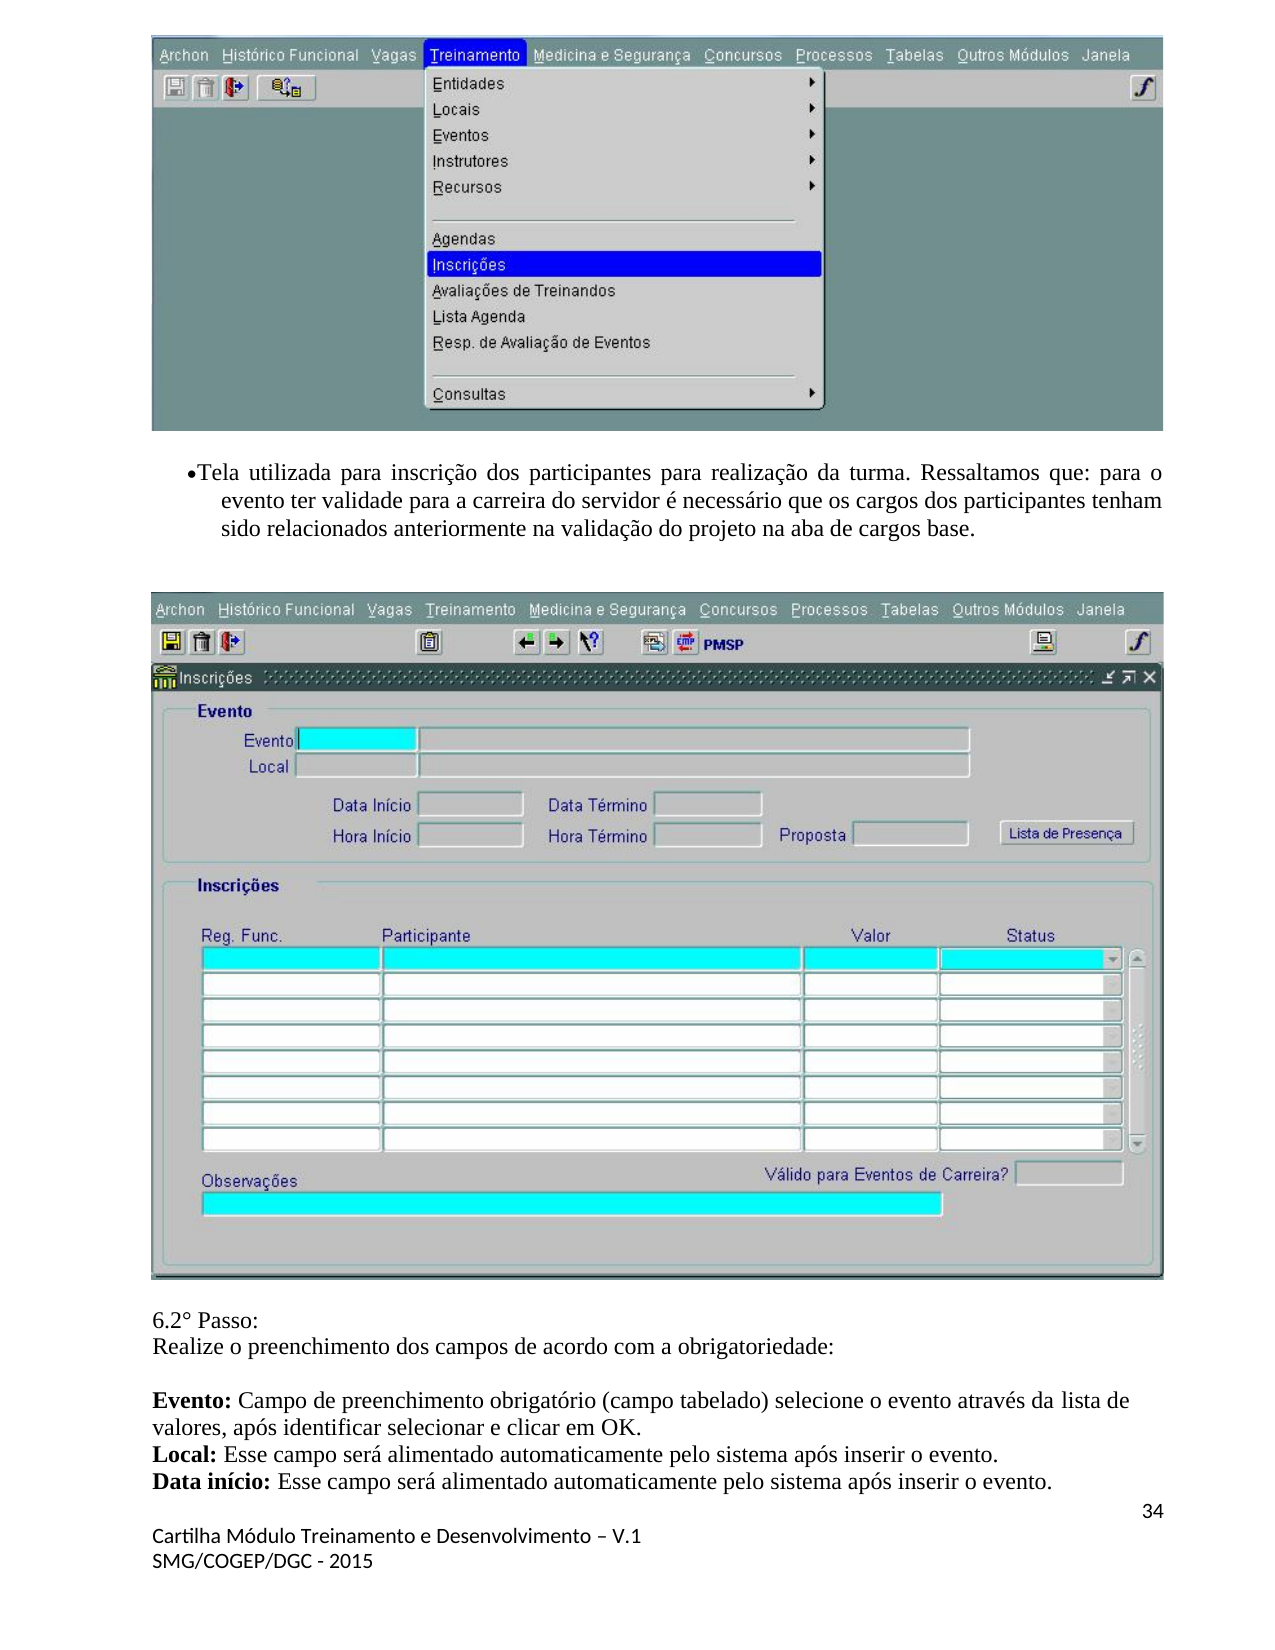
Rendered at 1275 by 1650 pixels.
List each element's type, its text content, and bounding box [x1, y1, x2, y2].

text 34 [1142, 1497, 1164, 1524]
text Realize o preenchimento dos campos de acordo com a obrigatoriedade: [152, 1333, 1164, 1360]
list Tela utilizada para inscrição dos participantes para realização da turma. Ressaltamos que: para o evento ter validade para a carreira do servidor é necessário que os cargos dos participantes tenham sido relacionados anteriormente na validação do projeto na aba de cargos base. [186, 458, 1164, 541]
text Evento: Campo de preenchimento obrigatório (campo tabelado) selecione o evento através da lista de valores, após identificar selecionar e clicar em OK. [152, 1387, 1164, 1441]
text Local: Esse campo será alimentado automaticamente pelo sistema após inserir o evento. [152, 1441, 1164, 1468]
text Data início: Esse campo será alimentado automaticamente pelo sistema após inserir o evento. [152, 1468, 1164, 1494]
text 6.2° Passo: [152, 1306, 1164, 1333]
text SMG/COGEP/DGC - 2015 [152, 1548, 1164, 1574]
text Cartilha Módulo Treinamento e Desenvolvimento – V.1 [152, 1524, 1164, 1548]
